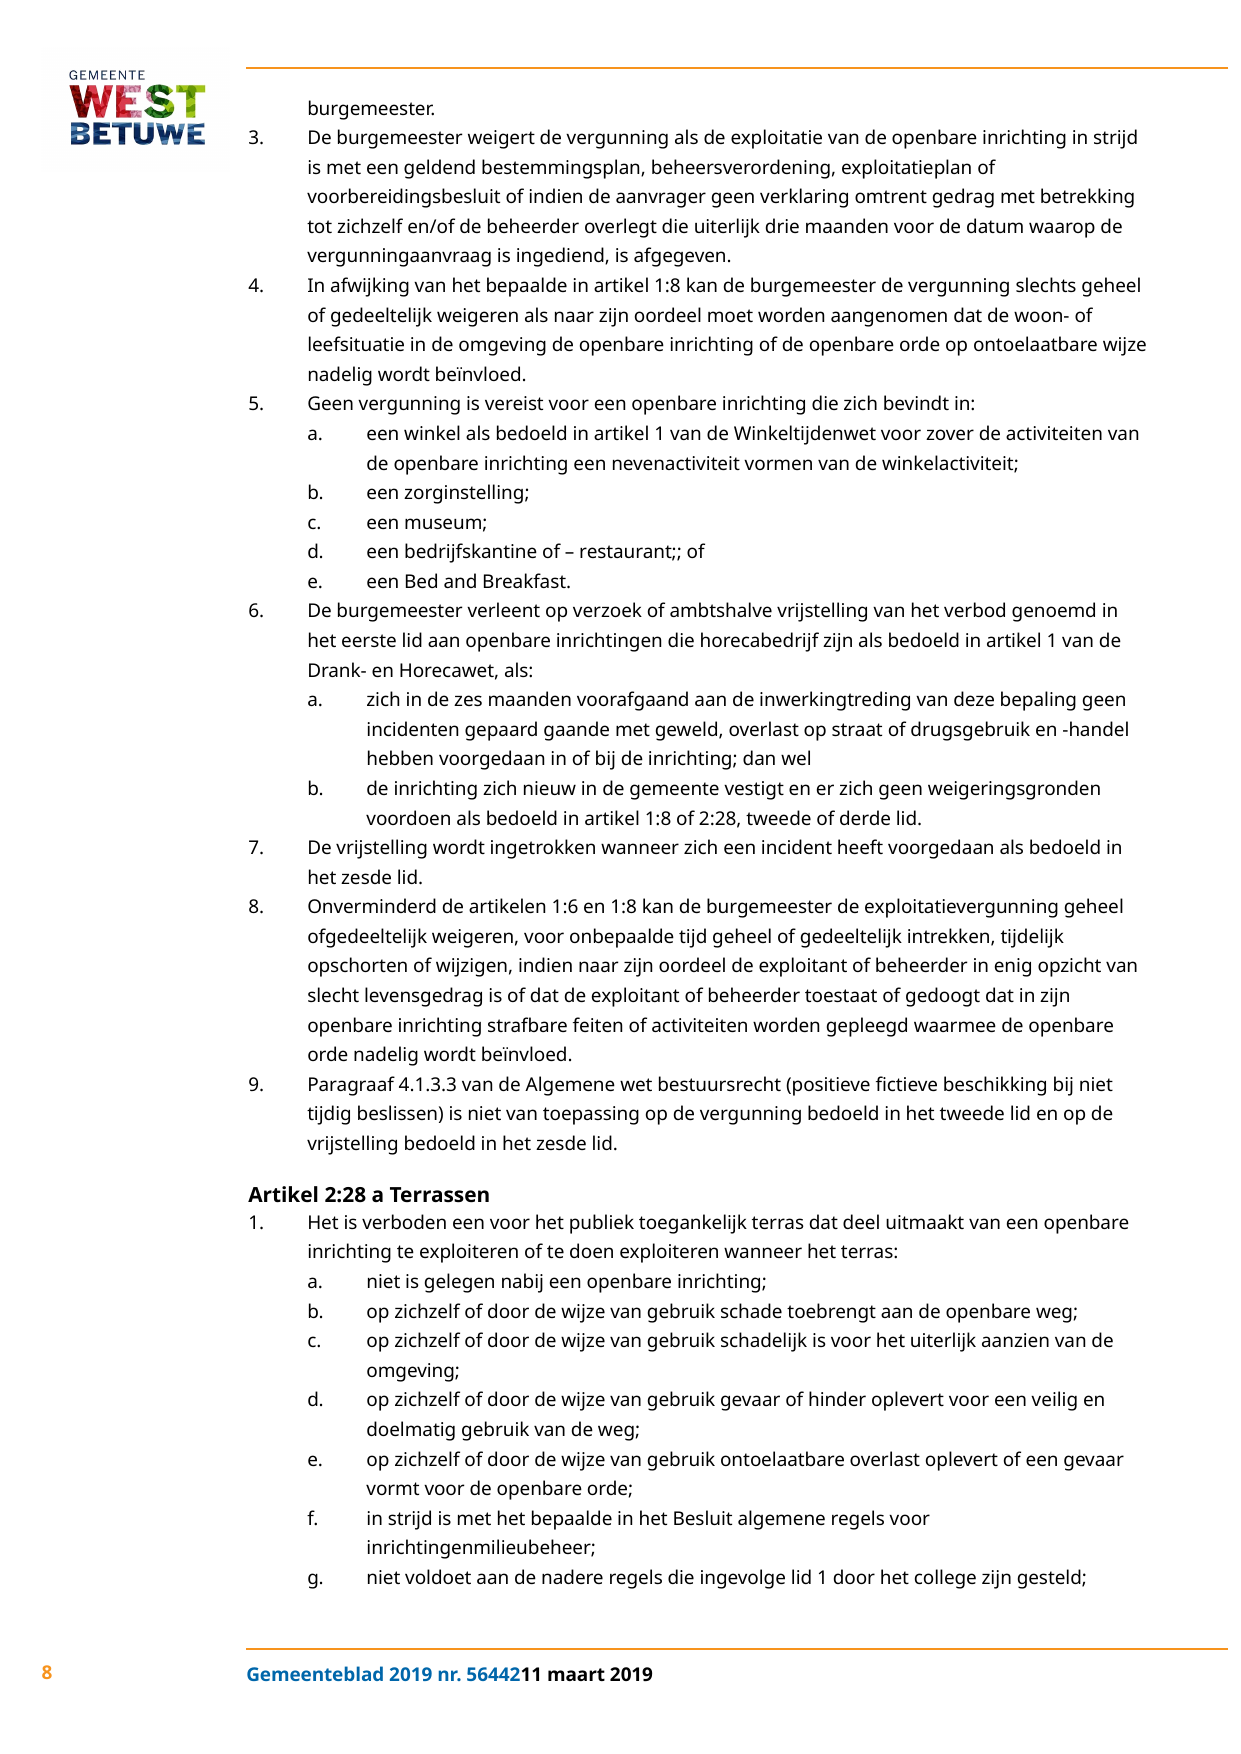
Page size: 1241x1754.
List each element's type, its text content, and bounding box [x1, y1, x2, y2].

list niet voldoet aan de nadere regels die ingevolge lid 1 door het college zijn gesteld; [307, 1564, 1152, 1590]
list Het is verboden een voor het publiek toegankelijk terras dat deel uitmaakt van een openbare inrichting te exploiteren of te doen exploiteren wanneer het terras: [248, 1209, 1152, 1264]
list zich in de zes maanden voorafgaand aan de inwerkingtreding van deze bepaling geen incidenten gepaard gaande met geweld, overlast op straat of drugsgebruik en -handel hebben voorgedaan in of bij de inrichting; dan wel [307, 686, 1152, 771]
list op zichzelf of door de wijze van gebruik schade toebrengt aan de openbare weg; [307, 1298, 1152, 1323]
list op zichzelf of door de wijze van gebruik schadelijk is voor het uiterlijk aanzien van de omgeving; [307, 1327, 1152, 1383]
list In afwijking van het bepaalde in artikel 1:8 kan de burgemeester de vergunning slechts geheel of gedeeltelijk weigeren als naar zijn oordeel moet worden aangenomen dat de woon- of leefsituatie in de omgeving de openbare inrichting of de openbare orde op ontoelaatbare wijze nadelig wordt beïnvloed. [248, 272, 1152, 387]
list Onverminderd de artikelen 1:6 en 1:8 kan de burgemeester de exploitatievergunning geheel ofgedeeltelijk weigeren, voor onbepaalde tijd geheel of gedeeltelijk intrekken, tijdelijk opschorten of wijzigen, indien naar zijn oordeel de exploitant of beheerder in enig opzicht van slecht levensgedrag is of dat de exploitant of beheerder toestaat of gedoogt dat in zijn openbare inrichting strafbare feiten of activiteiten worden gepleegd waarmee de openbare orde nadelig wordt beïnvloed. [248, 893, 1152, 1067]
list een bedrijfskantine of – restaurant;; of [307, 538, 1152, 564]
list een winkel als bedoeld in artikel 1 van de Winkeltijdenwet voor zover de activiteiten van de openbare inrichting een nevenactiviteit vormen van de winkelactiviteit; [307, 420, 1152, 476]
list een museum; [307, 509, 1152, 535]
list De burgemeester verleent op verzoek of ambtshalve vrijstelling van het verbod genoemd in het eerste lid aan openbare inrichtingen die horecabedrijf zijn als bedoeld in artikel 1 van de Drank- en Horecawet, als: [248, 598, 1152, 683]
list op zichzelf of door de wijze van gebruik ontoelaatbare overlast oplevert of een gevaar vormt voor de openbare orde; [307, 1446, 1152, 1501]
list niet is gelegen nabij een openbare inrichting; [307, 1268, 1152, 1294]
list de inrichting zich nieuw in de gemeente vestigt en er zich geen weigeringsgronden voordoen als bedoeld in artikel 1:8 of 2:28, tweede of derde lid. [307, 775, 1152, 831]
list De vrijstelling wordt ingetrokken wanneer zich een incident heeft voorgedaan als bedoeld in het zesde lid. [248, 834, 1152, 890]
picture [41, 47, 231, 172]
list burgemeester. [248, 95, 1152, 121]
text Artikel 2:28 a Terrassen [248, 1181, 1152, 1209]
list een Bed and Breakfast. [307, 568, 1152, 594]
list Paragraaf 4.1.3.3 van de Algemene wet bestuursrecht (positieve fictieve beschikking bij niet tijdig beslissen) is niet van toepassing op de vergunning bedoeld in het tweede lid en op de vrijstelling bedoeld in het zesde lid. [248, 1071, 1152, 1156]
list in strijd is met het bepaalde in het Besluit algemene regels voor inrichtingenmilieubeheer; [307, 1505, 1152, 1560]
list op zichzelf of door de wijze van gebruik gevaar of hinder oplevert voor een veilig en doelmatig gebruik van de weg; [307, 1387, 1152, 1442]
list een zorginstelling; [307, 479, 1152, 505]
list Geen vergunning is vereist voor een openbare inrichting die zich bevindt in: [248, 391, 1152, 416]
list De burgemeester weigert de vergunning als de exploitatie van de openbare inrichting in strijd is met een geldend bestemmingsplan, beheersverordening, exploitatieplan of voorbereidingsbesluit of indien de aanvrager geen verklaring omtrent gedrag met betrekking tot zichzelf en/of de beheerder overlegt die uiterlijk drie maanden voor de datum waarop de vergunningaanvraag is ingediend, is afgegeven. [248, 124, 1152, 268]
